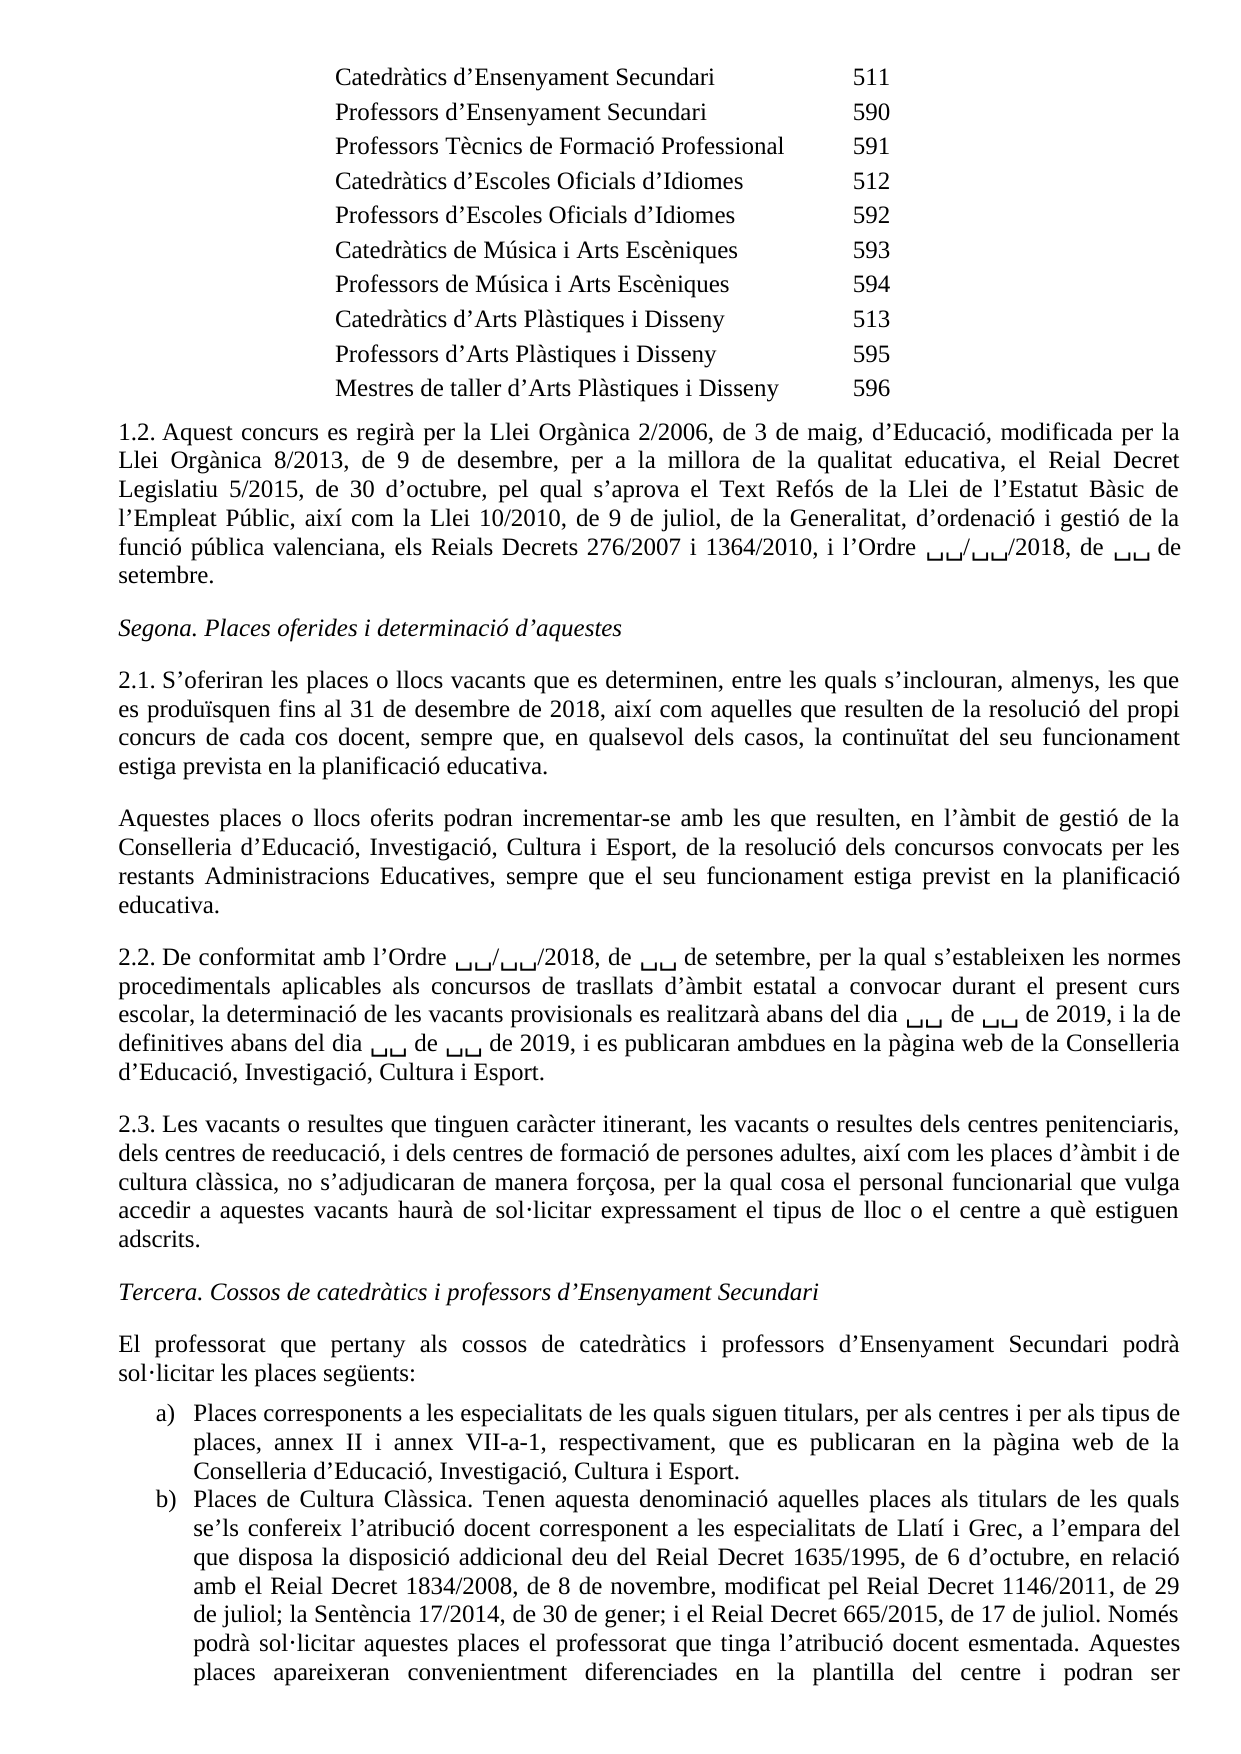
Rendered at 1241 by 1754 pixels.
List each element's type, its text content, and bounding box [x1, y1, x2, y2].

table_cell Professors d’Ensenyament Secundari [332, 94, 850, 128]
table_cell Catedràtics de Música i Arts Escèniques [332, 232, 850, 267]
text 2.1. S’oferiran les places o llocs vacants que es determinen, entre les quals s’inclouran, almenys, les que es produïsquen fins al 31 de desembre de 2018, així com aquelles que resulten de la resolució del propi concurs de cada cos docent, sempre que, en qualsevol dels casos, la continuïtat del seu funcionament estiga prevista en la planificació educativa. [118, 665, 1181, 780]
text Segona. Places oferides i determinació d’aquestes [118, 613, 1181, 641]
table_cell 596 [850, 370, 903, 405]
table_cell 512 [850, 163, 903, 197]
text Aquestes places o llocs oferits podran incrementar-se amb les que resulten, en l’àmbit de gestió de la Conselleria d’Educació, Investigació, Cultura i Esport, de la resolució dels concursos convocats per les restants Administracions Educatives, sempre que el seu funcionament estiga previst en la planificació educativa. [118, 803, 1181, 918]
table_cell Professors de Música i Arts Escèniques [332, 267, 850, 301]
table_cell Professors d’Arts Plàstiques i Disseny [332, 336, 850, 370]
text Tercera. Cossos de catedràtics i professors d’Ensenyament Secundari [118, 1277, 1181, 1305]
text El professorat que pertany als cossos de catedràtics i professors d’Ensenyament Secundari podrà sol⋅licitar les places següents: [118, 1329, 1181, 1386]
table_cell Mestres de taller d’Arts Plàstiques i Disseny [332, 370, 850, 405]
table_header Catedràtics d’Ensenyament Secundari [332, 59, 850, 94]
table_cell 513 [850, 301, 903, 336]
table_cell Catedràtics d’Escoles Oficials d’Idiomes [332, 163, 850, 197]
text 1.2. Aquest concurs es regirà per la Llei Orgànica 2/2006, de 3 de maig, d’Educació, modificada per la Llei Orgànica 8/2013, de 9 de desembre, per a la millora de la qualitat educativa, el Reial Decret Legislatiu 5/2015, de 30 d’octubre, pel qual s’aprova el Text Refós de la Llei de l’Estatut Bàsic de l’Empleat Públic, així com la Llei 10/2010, de 9 de juliol, de la Generalitat, d’ordenació i gestió de la funció pública valenciana, els Reials Decrets 276/2007 i 1364/2010, i l’Ordre ␣␣/␣␣/2018, de ␣␣ de setembre. [118, 417, 1181, 589]
text 2.3. Les vacants o resultes que tinguen caràcter itinerant, les vacants o resultes dels centres penitenciaris, dels centres de reeducació, i dels centres de formació de persones adultes, així com les places d’àmbit i de cultura clàssica, no s’adjudicaran de manera forçosa, per la qual cosa el personal funcionarial que vulga accedir a aquestes vacants haurà de sol⋅licitar expressament el tipus de lloc o el centre a què estiguen adscrits. [118, 1109, 1181, 1253]
table_cell 593 [850, 232, 903, 267]
table_cell 592 [850, 198, 903, 232]
table_cell Professors d’Escoles Oficials d’Idiomes [332, 198, 850, 232]
text 2.2. De conformitat amb l’Ordre ␣␣/␣␣/2018, de ␣␣ de setembre, per la qual s’estableixen les normes procedimentals aplicables als concursos de trasllats d’àmbit estatal a convocar durant el present curs escolar, la determinació de les vacants provisionals es realitzarà abans del dia ␣␣ de ␣␣ de 2019, i la de definitives abans del dia ␣␣ de ␣␣ de 2019, i es publicaran ambdues en la pàgina web de la Conselleria d’Educació, Investigació, Cultura i Esport. [118, 942, 1181, 1086]
table_cell 590 [850, 94, 903, 128]
table_header 511 [850, 59, 903, 94]
table_cell Professors Tècnics de Formació Professional [332, 128, 850, 163]
table_cell Catedràtics d’Arts Plàstiques i Disseny [332, 301, 850, 336]
table_cell 591 [850, 128, 903, 163]
table_cell 595 [850, 336, 903, 370]
list Places de Cultura Clàssica. Tenen aquesta denominació aquelles places als titulars de les quals se’ls confereix l’atribució docent corresponent a les especialitats de Llatí i Grec, a l’empara del que disposa la disposició addicional deu del Reial Decret 1635/1995, de 6 d’octubre, en relació amb el Reial Decret 1834/2008, de 8 de novembre, modificat pel Reial Decret 1146/2011, de 29 de juliol; la Sentència 17/2014, de 30 de gener; i el Reial Decret 665/2015, de 17 de juliol. Només podrà sol⋅licitar aquestes places el professorat que tinga l’atribució docent esmentada. Aquestes places apareixeran convenientment diferenciades en la plantilla del centre i podran ser [156, 1484, 1181, 1686]
list Places corresponents a les especialitats de les quals siguen titulars, per als centres i per als tipus de places, annex II i annex VII-a-1, respectivament, que es publicaran en la pàgina web de la Conselleria d’Educació, Investigació, Cultura i Esport. [156, 1398, 1181, 1484]
table_cell 594 [850, 267, 903, 301]
